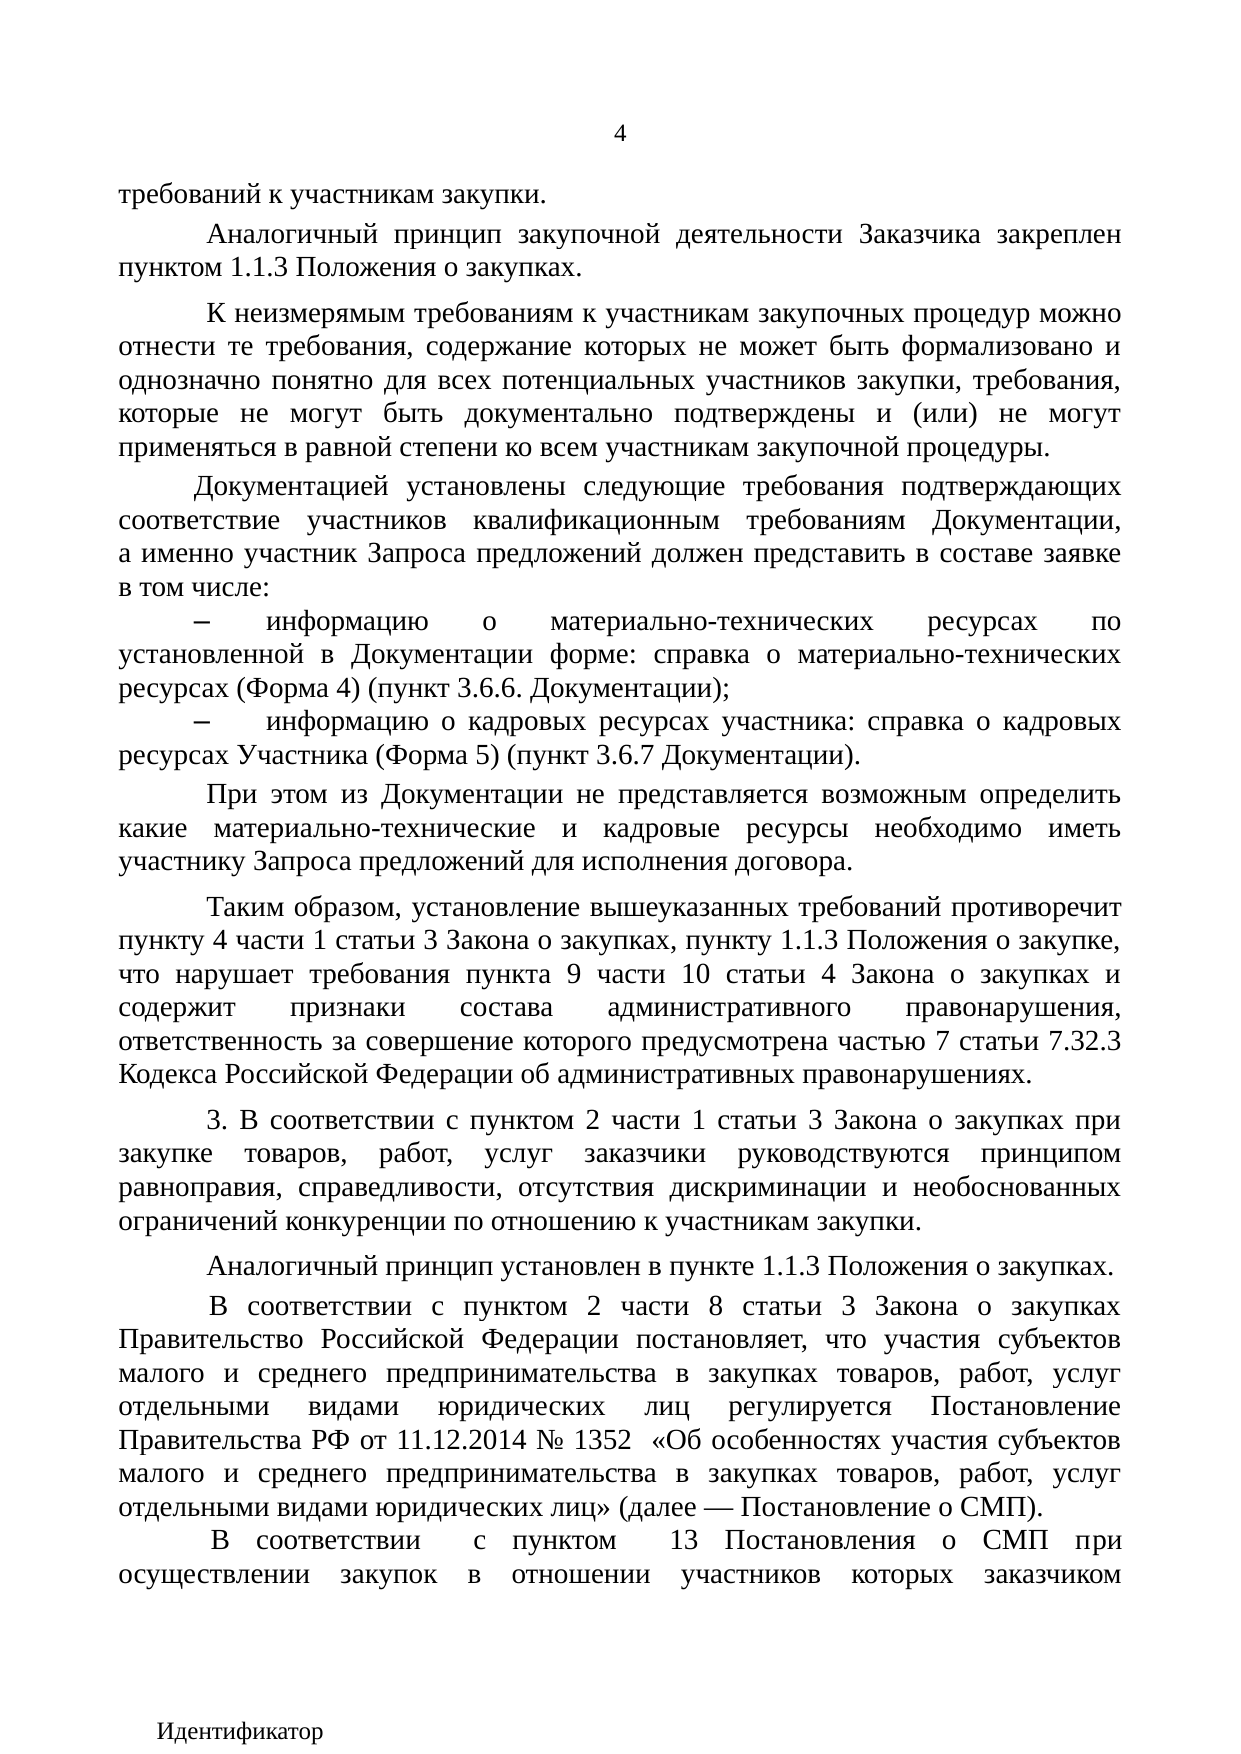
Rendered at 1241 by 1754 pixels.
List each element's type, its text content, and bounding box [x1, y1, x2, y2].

text Аналогичный принцип закупочной деятельности Заказчика закреплен пунктом 1.1.3 Положения о закупках. [118, 216, 1122, 283]
text К неизмерямым требованиям к участникам закупочных процедур можно отнести те требования, содержание которых не может быть формализовано и однозначно понятно для всех потенциальных участников закупки, требования, которые не могут быть документально подтверждены и (или) не могут применяться в равной степени ко всем участникам закупочной процедуры. [118, 295, 1122, 462]
text требований к участникам закупки. [118, 176, 1122, 210]
text Таким образом, установление вышеуказанных требований противоречит пункту 4 части 1 статьи 3 Закона о закупках, пункту 1.1.3 Положения о закупке, что нарушает требования пункта 9 части 10 статьи 4 Закона о закупках и содержит признаки состава административного правонарушения, ответственность за совершение которого предусмотрена частью 7 статьи 7.32.3 Кодекса Российской Федерации об административных правонарушениях. [118, 889, 1122, 1090]
text Документацией установлены следующие требования подтверждающих соответствие участников квалификационным требованиям Документации, а именно участник Запроса предложений должен представить в составе заявке в том числе: [118, 468, 1122, 603]
list информацию о кадровых ресурсах участника: справка о кадровых ресурсах Участника (Форма 5) (пункт 3.6.7 Документации). [118, 703, 1122, 771]
text 3. В соответствии с пунктом 2 части 1 статьи 3 Закона о закупках при закупке товаров, работ, услуг заказчики руководствуются принципом равноправия, справедливости, отсутствия дискриминации и необоснованных ограничений конкуренции по отношению к участникам закупки. [118, 1102, 1122, 1236]
text Аналогичный принцип установлен в пункте 1.1.3 Положения о закупках. [118, 1248, 1122, 1282]
text В соответствии с пунктом 2 части 8 статьи 3 Закона о закупках Правительство Российской Федерации постановляет, что участия субъектов малого и среднего предпринимательства в закупках товаров, работ, услуг отдельными видами юридических лиц регулируется Постановление Правительства РФ от 11.12.2014 № 1352 «Об особенностях участия субъектов малого и среднего предпринимательства в закупках товаров, работ, услуг отдельными видами юридических лиц» (далее — Постановление о СМП). [118, 1288, 1122, 1522]
text В соответствии с пунктом 13 Постановления о СМП при осуществлении закупок в отношении участников которых заказчиком [118, 1522, 1122, 1589]
list информацию о материально-технических ресурсах по установленной в Документации форме: справка о материально-технических ресурсах (Форма 4) (пункт 3.6.6. Документации); [118, 603, 1122, 703]
text При этом из Документации не представляется возможным определить какие материально-технические и кадровые ресурсы необходимо иметь участнику Запроса предложений для исполнения договора. [118, 776, 1122, 877]
